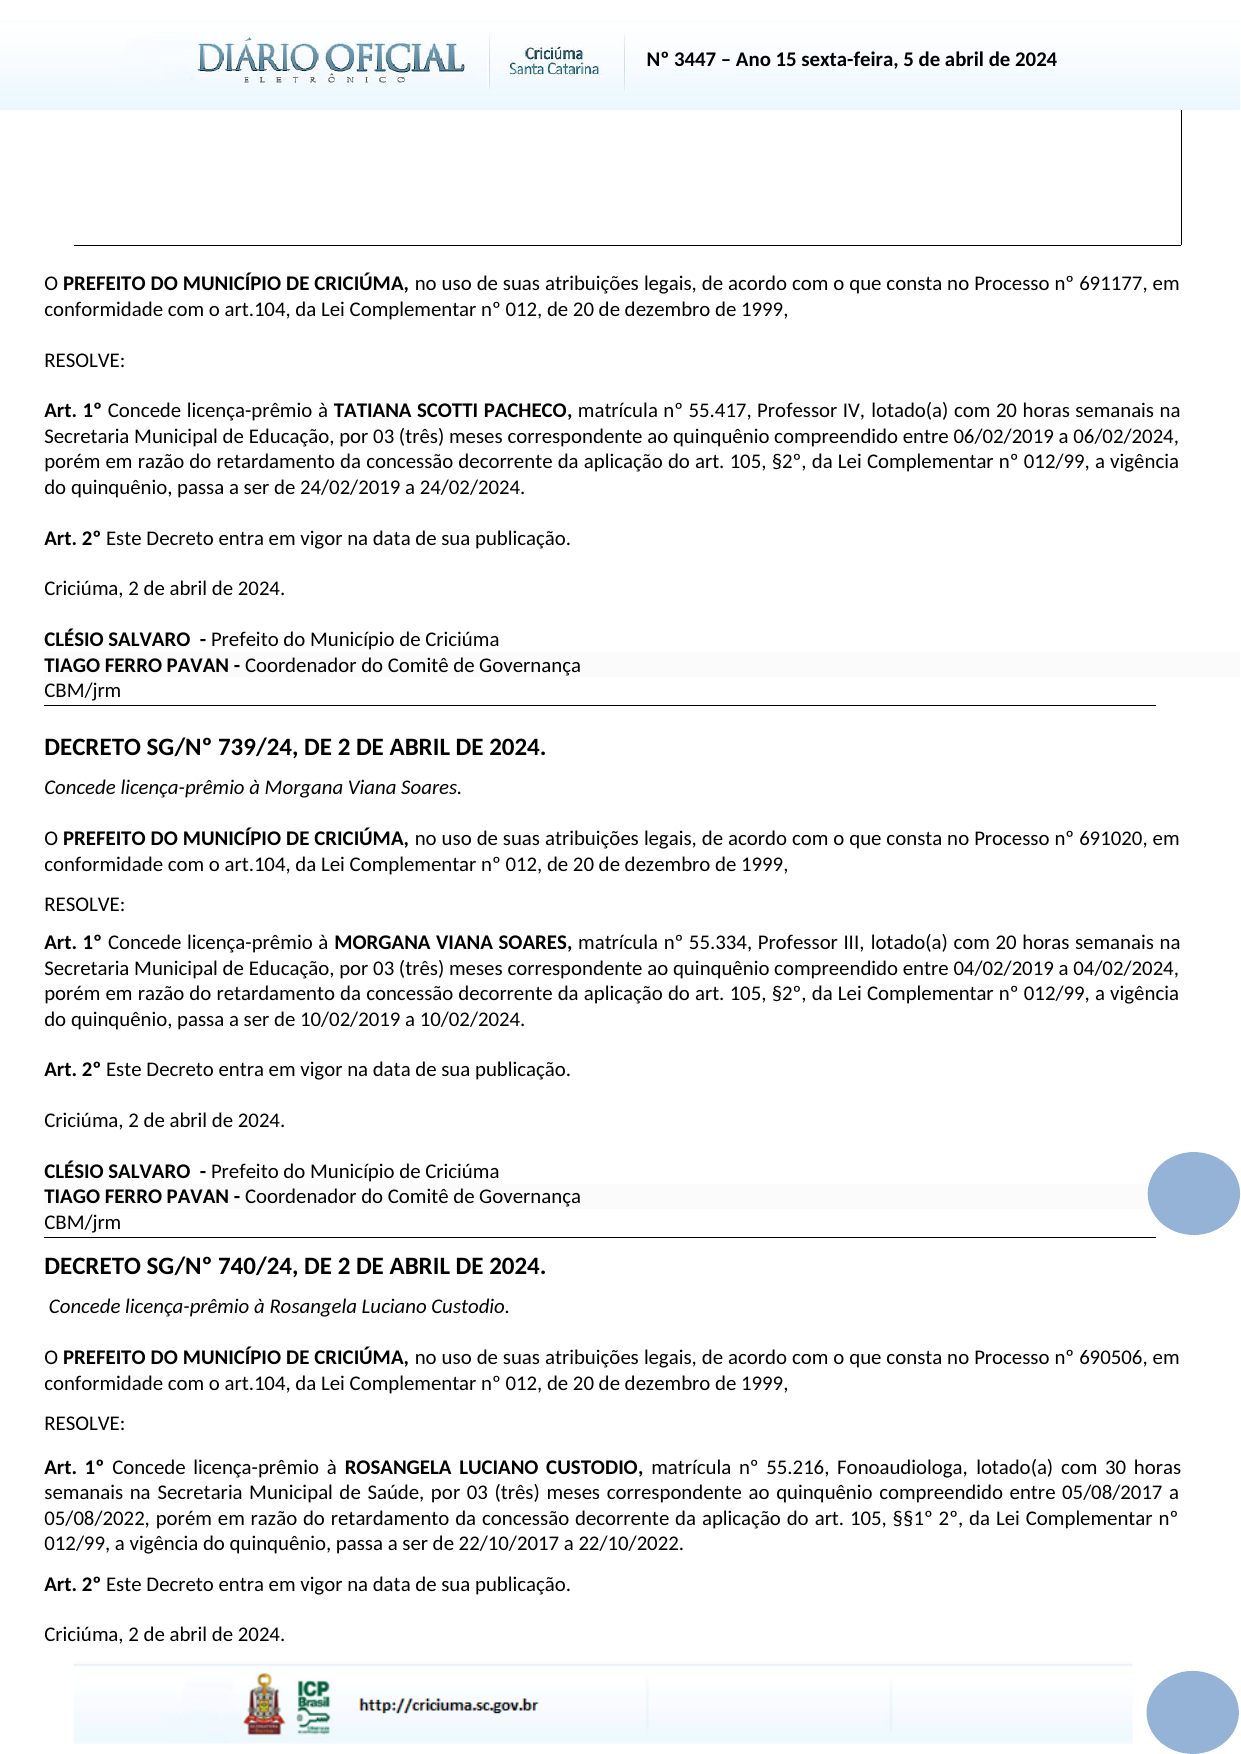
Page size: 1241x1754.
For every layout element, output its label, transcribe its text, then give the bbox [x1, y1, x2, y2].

text DECRETO SG/Nº 740/24, DE 2 DE ABRIL DE 2024. [44, 1250, 1181, 1281]
text Art. 1º Concede licença-prêmio à MORGANA VIANA SOARES, matrícula nº 55.334, Professor III, lotado(a) com 20 horas semanais na Secretaria Municipal de Educação, por 03 (três) meses correspondente ao quinquênio compreendido entre 04/02/2019 a 04/02/2024, porém em razão do retardamento da concessão decorrente da aplicação do art. 105, §2º, da Lei Complementar nº 012/99, a vigência do quinquênio, passa a ser de 10/02/2019 a 10/02/2024. [44, 929, 1181, 1031]
text Concede licença-prêmio à Rosangela Luciano Custodio. [44, 1294, 1181, 1319]
text CLÉSIO SALVARO - Prefeito do Município de Criciúma [44, 1158, 1156, 1184]
text Concede licença-prêmio à Morgana Viana Soares. [44, 774, 1181, 800]
text Criciúma, 2 de abril de 2024. [44, 1107, 1156, 1133]
text O PREFEITO DO MUNICÍPIO DE CRICIÚMA, no uso de suas atribuições legais, de acordo com o que consta no Processo nº 690506, em conformidade com o art.104, da Lei Complementar nº 012, de 20 de dezembro de 1999, [44, 1344, 1181, 1395]
text Criciúma, 2 de abril de 2024. [44, 576, 1156, 601]
text Art. 2º Este Decreto entra em vigor na data de sua publicação. [44, 1571, 1181, 1596]
text O PREFEITO DO MUNICÍPIO DE CRICIÚMA, no uso de suas atribuições legais, de acordo com o que consta no Processo nº 691177, em conformidade com o art.104, da Lei Complementar nº 012, de 20 de dezembro de 1999, [44, 271, 1181, 321]
text Art. 1º Concede licença-prêmio à ROSANGELA LUCIANO CUSTODIO, matrícula nº 55.216, Fonoaudiologa, lotado(a) com 30 horas semanais na Secretaria Municipal de Saúde, por 03 (três) meses correspondente ao quinquênio compreendido entre 05/08/2017 a 05/08/2022, porém em razão do retardamento da concessão decorrente da aplicação do art. 105, §§1º 2º, da Lei Complementar nº 012/99, a vigência do quinquênio, passa a ser de 22/10/2017 a 22/10/2022. [44, 1454, 1181, 1556]
text CBM/jrm [44, 677, 1156, 705]
text O PREFEITO DO MUNICÍPIO DE CRICIÚMA, no uso de suas atribuições legais, de acordo com o que consta no Processo nº 691020, em conformidade com o art.104, da Lei Complementar nº 012, de 20 de dezembro de 1999, [44, 825, 1181, 876]
text Art. 2º Este Decreto entra em vigor na data de sua publicação. [44, 1057, 1181, 1082]
text TIAGO FERRO PAVAN - Coordenador do Comitê de Governança [44, 652, 1240, 677]
text Art. 1º Concede licença-prêmio à TATIANA SCOTTI PACHECO, matrícula nº 55.417, Professor IV, lotado(a) com 20 horas semanais na Secretaria Municipal de Educação, por 03 (três) meses correspondente ao quinquênio compreendido entre 06/02/2019 a 06/02/2024, porém em razão do retardamento da concessão decorrente da aplicação do art. 105, §2º, da Lei Complementar nº 012/99, a vigência do quinquênio, passa a ser de 24/02/2019 a 24/02/2024. [44, 398, 1181, 499]
text DECRETO SG/Nº 739/24, DE 2 DE ABRIL DE 2024. [44, 731, 1181, 762]
text RESOLVE: [44, 347, 1181, 372]
text TIAGO FERRO PAVAN - Coordenador do Comitê de Governança [44, 1184, 1150, 1209]
text Criciúma, 2 de abril de 2024. [44, 1622, 1156, 1647]
text Art. 2º Este Decreto entra em vigor na data de sua publicação. [44, 525, 1181, 550]
text RESOLVE: [44, 1411, 1181, 1436]
text RESOLVE: [44, 891, 1181, 917]
text CBM/jrm [44, 1209, 1156, 1237]
text CLÉSIO SALVARO - Prefeito do Município de Criciúma [44, 626, 1156, 652]
